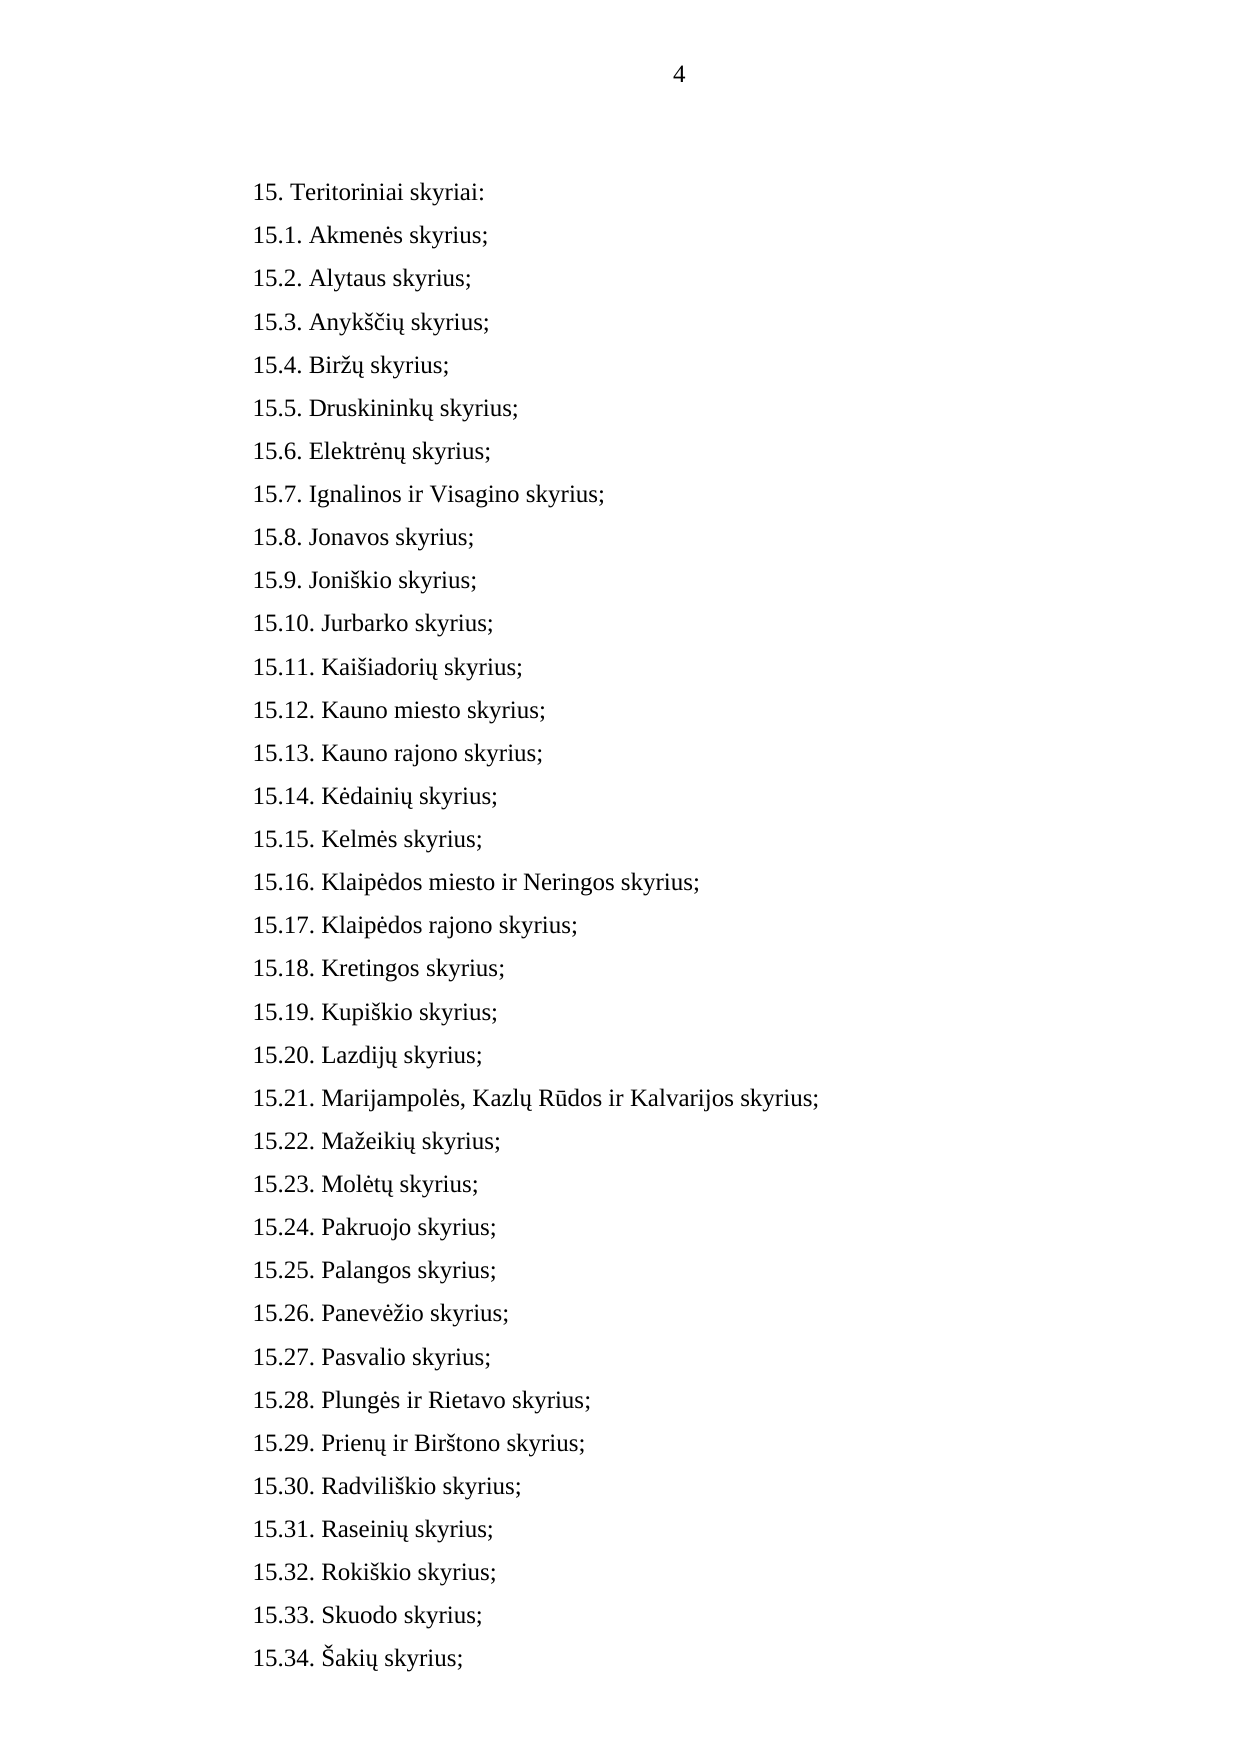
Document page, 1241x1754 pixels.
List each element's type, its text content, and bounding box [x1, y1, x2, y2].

text 15.24. Pakruojo skyrius; [177, 1212, 1181, 1241]
text 15.19. Kupiškio skyrius; [177, 997, 1181, 1025]
text 15. Teritoriniai skyriai: [177, 177, 1181, 206]
text 15.34. Šakių skyrius; [177, 1643, 1181, 1672]
text 15.32. Rokiškio skyrius; [177, 1557, 1181, 1586]
text 15.4. Biržų skyrius; [177, 350, 1181, 378]
text 15.17. Klaipėdos rajono skyrius; [177, 910, 1181, 939]
text 15.22. Mažeikių skyrius; [177, 1126, 1181, 1155]
text 15.11. Kaišiadorių skyrius; [177, 652, 1181, 680]
text 15.7. Ignalinos ir Visagino skyrius; [177, 479, 1181, 508]
text 15.20. Lazdijų skyrius; [177, 1040, 1181, 1068]
text 15.6. Elektrėnų skyrius; [177, 436, 1181, 465]
text 15.28. Plungės ir Rietavo skyrius; [177, 1385, 1181, 1413]
text 15.18. Kretingos skyrius; [177, 953, 1181, 982]
text 15.10. Jurbarko skyrius; [177, 608, 1181, 637]
text 15.21. Marijampolės, Kazlų Rūdos ir Kalvarijos skyrius; [177, 1083, 1181, 1112]
text 15.13. Kauno rajono skyrius; [177, 738, 1181, 767]
text 15.25. Palangos skyrius; [177, 1255, 1181, 1284]
text 15.26. Panevėžio skyrius; [177, 1298, 1181, 1327]
text 15.31. Raseinių skyrius; [177, 1514, 1181, 1543]
text 15.3. Anykščių skyrius; [177, 307, 1181, 335]
text 15.23. Molėtų skyrius; [177, 1169, 1181, 1198]
text 15.2. Alytaus skyrius; [177, 263, 1181, 292]
text 15.16. Klaipėdos miesto ir Neringos skyrius; [177, 867, 1181, 896]
text 15.27. Pasvalio skyrius; [177, 1342, 1181, 1370]
text 15.29. Prienų ir Birštono skyrius; [177, 1428, 1181, 1457]
text 15.12. Kauno miesto skyrius; [177, 695, 1181, 723]
text 15.8. Jonavos skyrius; [177, 522, 1181, 551]
text 15.15. Kelmės skyrius; [177, 824, 1181, 853]
text 15.1. Akmenės skyrius; [177, 220, 1181, 249]
text 15.5. Druskininkų skyrius; [177, 393, 1181, 422]
text 15.14. Kėdainių skyrius; [177, 781, 1181, 810]
text 15.33. Skuodo skyrius; [177, 1600, 1181, 1629]
text 15.9. Joniškio skyrius; [177, 565, 1181, 594]
text 15.30. Radviliškio skyrius; [177, 1471, 1181, 1500]
